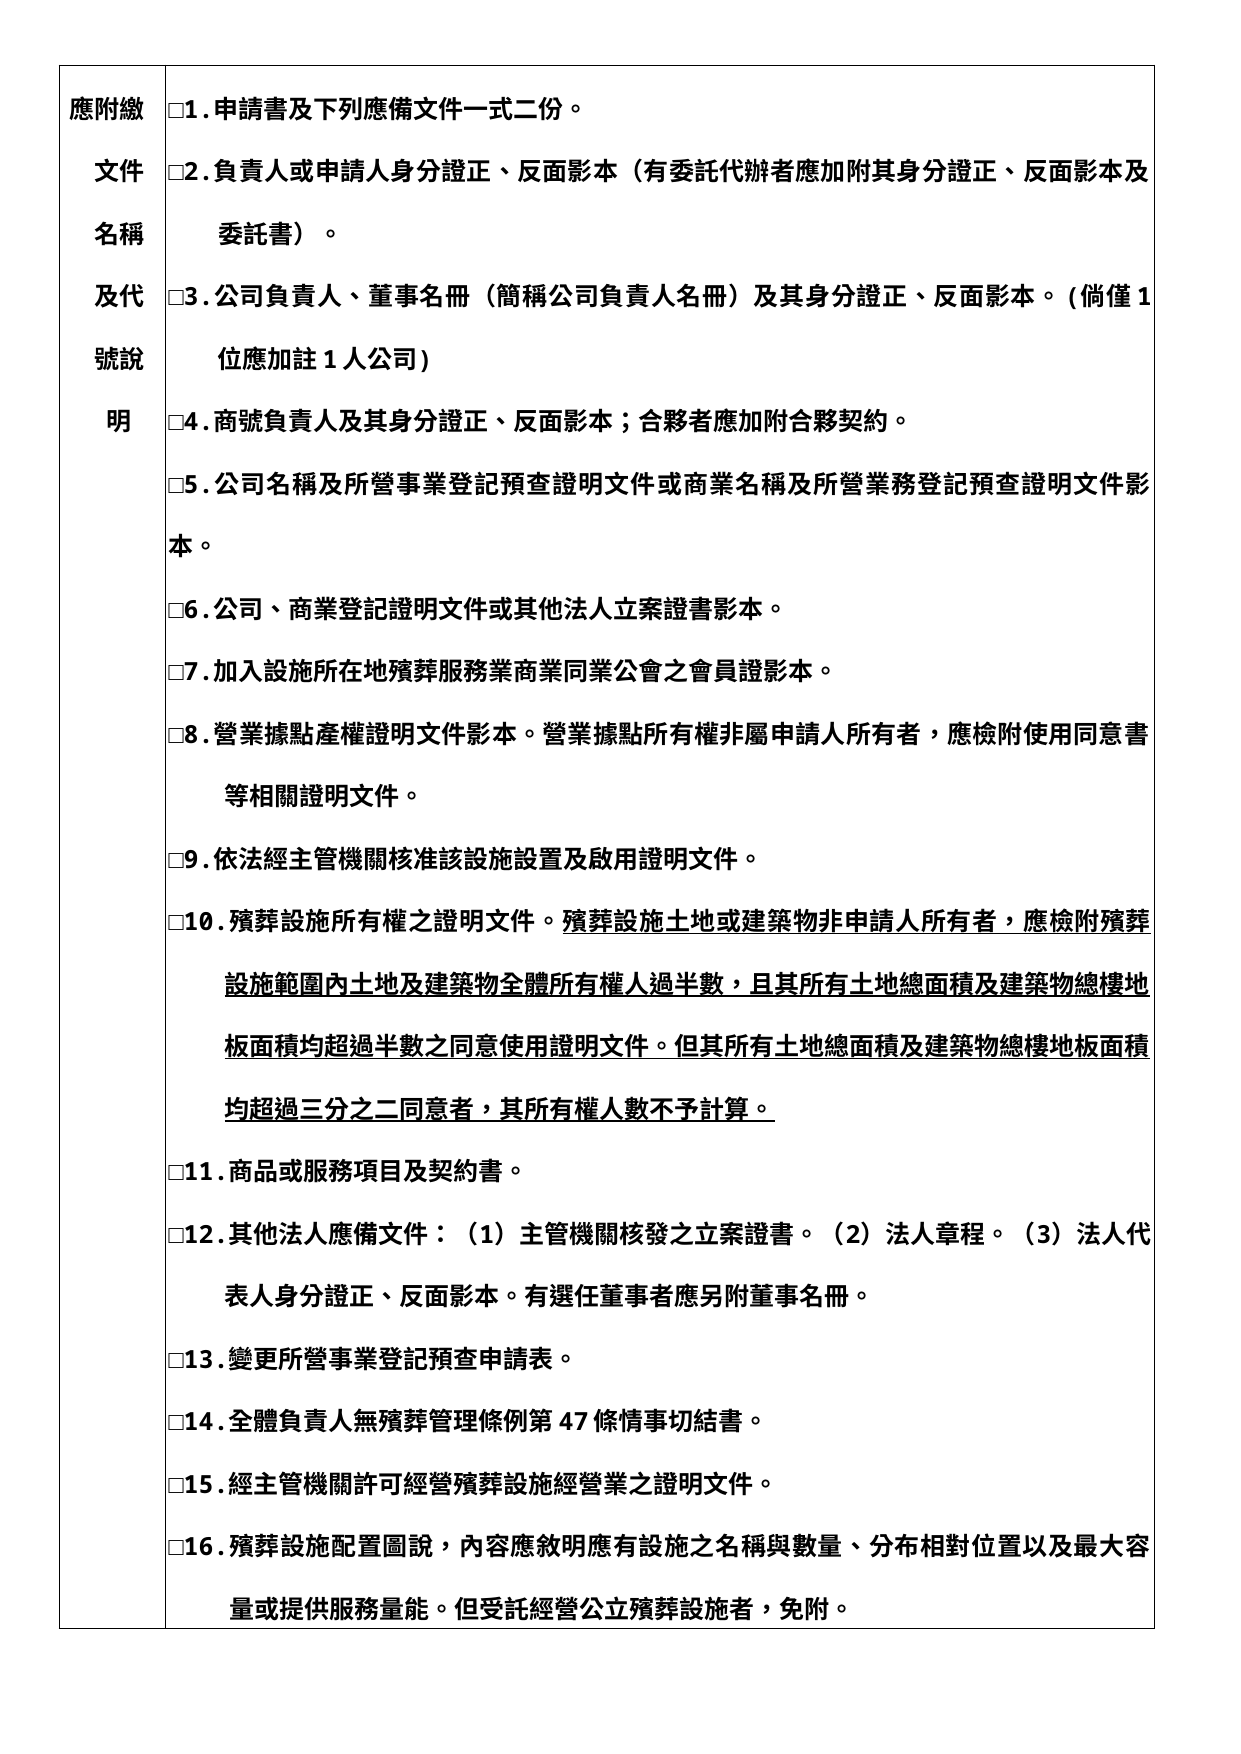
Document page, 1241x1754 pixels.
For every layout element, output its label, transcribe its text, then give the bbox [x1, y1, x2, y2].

table_cell 應附繳文件名稱及代號說明 [60, 66, 165, 1628]
table_cell □1.申請書及下列應備文件一式二份。 □2.負責人或申請人身分證正、反面影本（有委託代辦者應加附其身分證正、反面影本及委託書）。 □3.公司負責人、董事名冊（簡稱公司負責人名冊）及其身分證正、反面影本。(倘僅1位應加註1人公司) □4.商號負責人及其身分證正、反面影本；合夥者應加附合夥契約。 □5.公司名稱及所營事業登記預查證明文件或商業名稱及所營業務登記預查證明文件影本。 □6.公司、商業登記證明文件或其他法人立案證書影本。 □7.加入設施所在地殯葬服務業商業同業公會之會員證影本。 □8.營業據點產權證明文件影本。營業據點所有權非屬申請人所有者，應檢附使用同意書等相關證明文件。 □9.依法經主管機關核准該設施設置及啟用證明文件。 □10.殯葬設施所有權之證明文件。殯葬設施土地或建築物非申請人所有者，應檢附殯葬設施範圍內土地及建築物全體所有權人過半數，且其所有土地總面積及建築物總樓地板面積均超過半數之同意使用證明文件。但其所有土地總面積及建築物總樓地板面積均超過三分之二同意者，其所有權人數不予計算。 □11.商品或服務項目及契約書。 □12.其他法人應備文件：（1）主管機關核發之立案證書。（2）法人章程。（3）法人代表人身分證正、反面影本。有選任董事者應另附董事名冊。 □13.變更所營事業登記預查申請表。 □14.全體負責人無殯葬管理條例第47條情事切結書。 □15.經主管機關許可經營殯葬設施經營業之證明文件。 □16.殯葬設施配置圖說，內容應敘明應有設施之名稱與數量、分布相對位置以及最大容量或提供服務量能。但受託經營公立殯葬設施者，免附。 [166, 66, 1154, 1628]
